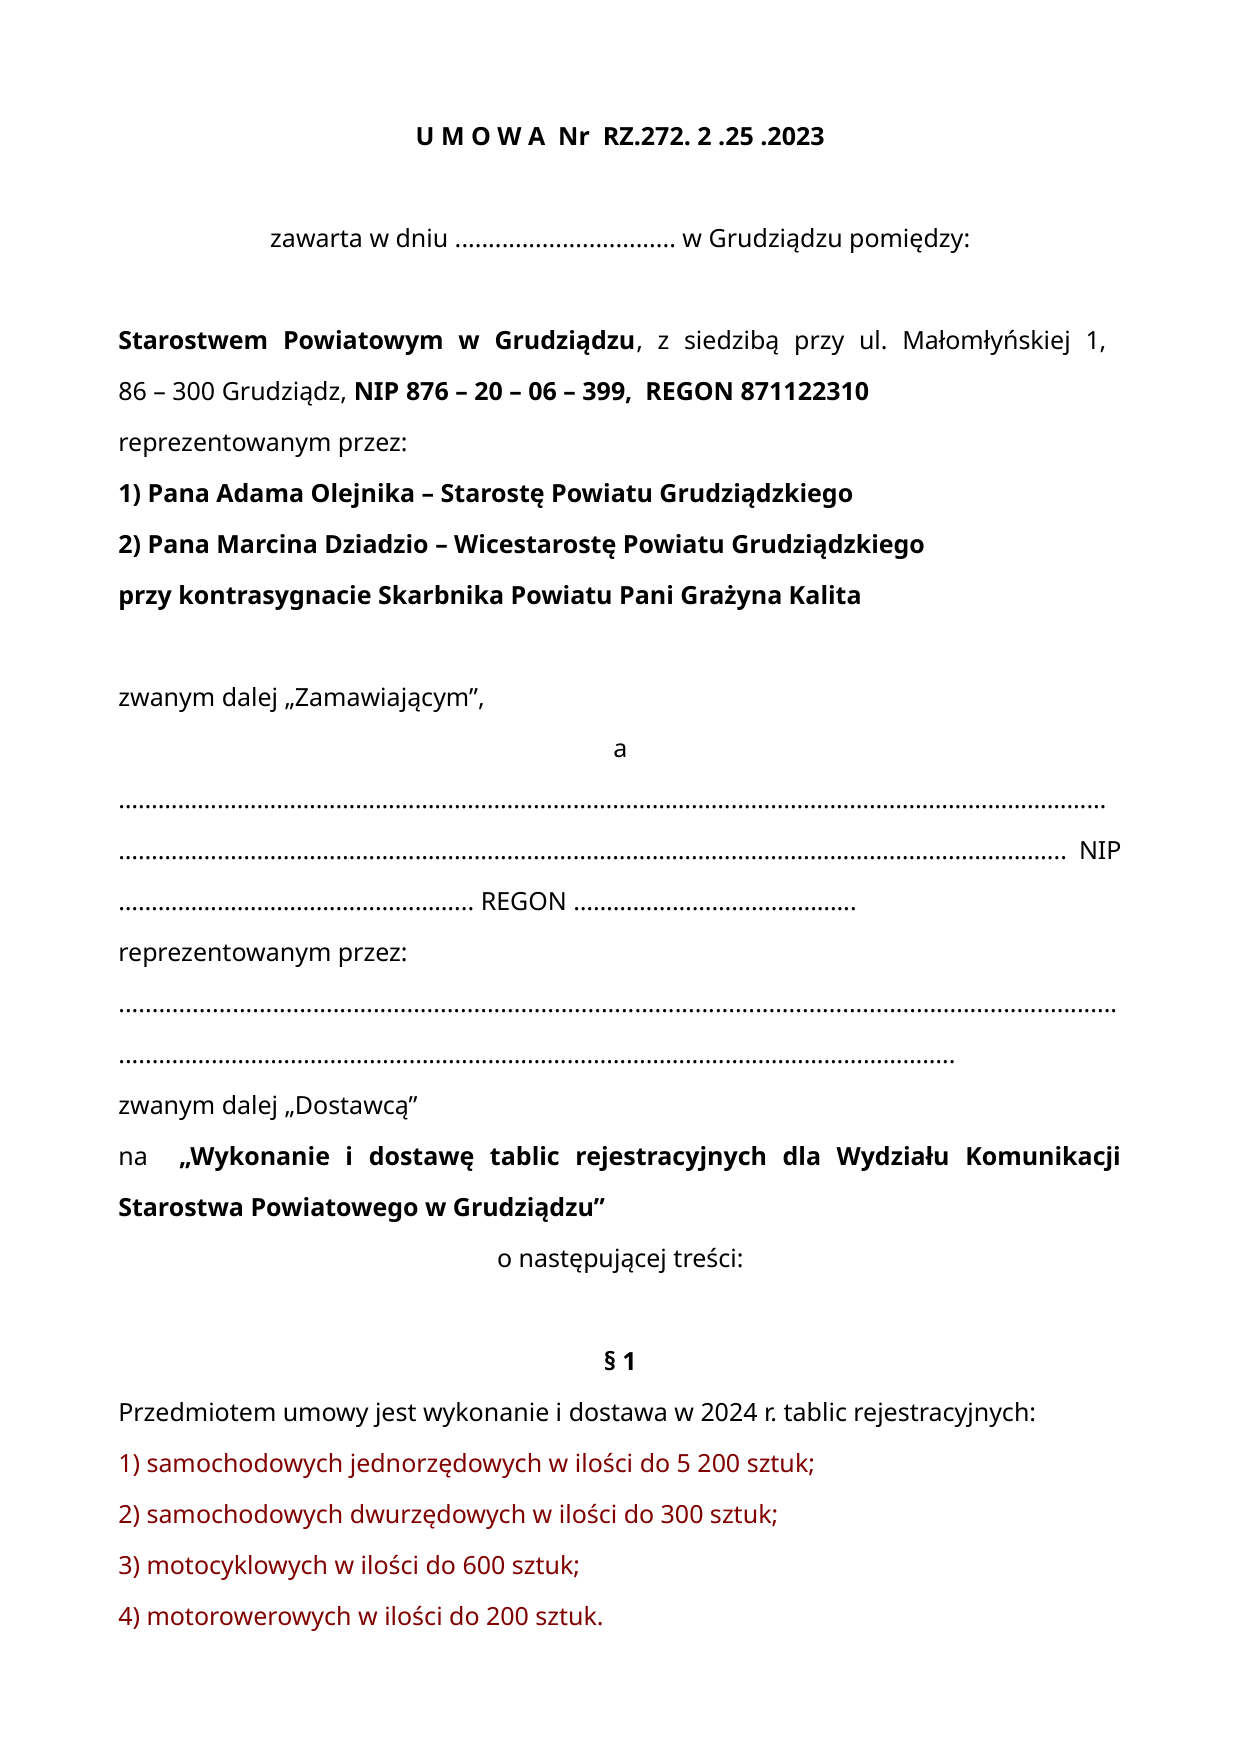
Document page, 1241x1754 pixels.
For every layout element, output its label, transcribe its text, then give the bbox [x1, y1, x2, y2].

list Pana Marcina Dziadzio – Wicestarostę Powiatu Grudziądzkiego [118, 526, 1102, 561]
text reprezentowanym przez: [118, 424, 1122, 458]
text 2) samochodowych dwurzędowych w ilości do 300 sztuk; [118, 1496, 1122, 1530]
text o następującej treści: [118, 1241, 1122, 1275]
text zawarta w dniu ................................. w Grudziądzu pomiędzy: [118, 220, 1122, 254]
text U M O W A Nr RZ.272. 2 .25 .2023 [118, 118, 1122, 152]
text 1) samochodowych jednorzędowych w ilości do 5 200 sztuk; [118, 1445, 1122, 1479]
text Przedmiotem umowy jest wykonanie i dostawa w 2024 r. tablic rejestracyjnych: [118, 1394, 1122, 1428]
text 4) motorowerowych w ilości do 200 sztuk. [118, 1598, 1122, 1632]
text 3) motocyklowych w ilości do 600 sztuk; [118, 1547, 1122, 1581]
text § 1 [118, 1343, 1122, 1377]
list Pana Adama Olejnika – Starostę Powiatu Grudziądzkiego [118, 475, 1102, 509]
list przy kontrasygnacie Skarbnika Powiatu Pani Grażyna Kalita [118, 577, 1102, 612]
text na „Wykonanie i dostawę tablic rejestracyjnych dla Wydziału Komunikacji Starostwa Powiatowego w Grudziądzu” [118, 1139, 1122, 1224]
text a [118, 731, 1122, 765]
text zwanym dalej „Zamawiającym”, [118, 679, 1122, 714]
text ..........................................................................................................................................................………………………………………………………………………………………………………….. [118, 986, 1122, 1071]
text reprezentowanym przez: [118, 935, 1122, 969]
text zwanym dalej „Dostawcą” [118, 1088, 1122, 1122]
text …………………………………………………………………………………………………………………………………………………………………………………………………………………………………………………………………... NIP ……………………………………………... REGON ……………………………………. [118, 782, 1122, 918]
text Starostwem Powiatowym w Grudziądzu, z siedzibą przy ul. Małomłyńskiej 1, 86 – 300 Grudziądz, NIP 876 – 20 – 06 – 399, REGON 871122310 [118, 322, 1122, 407]
